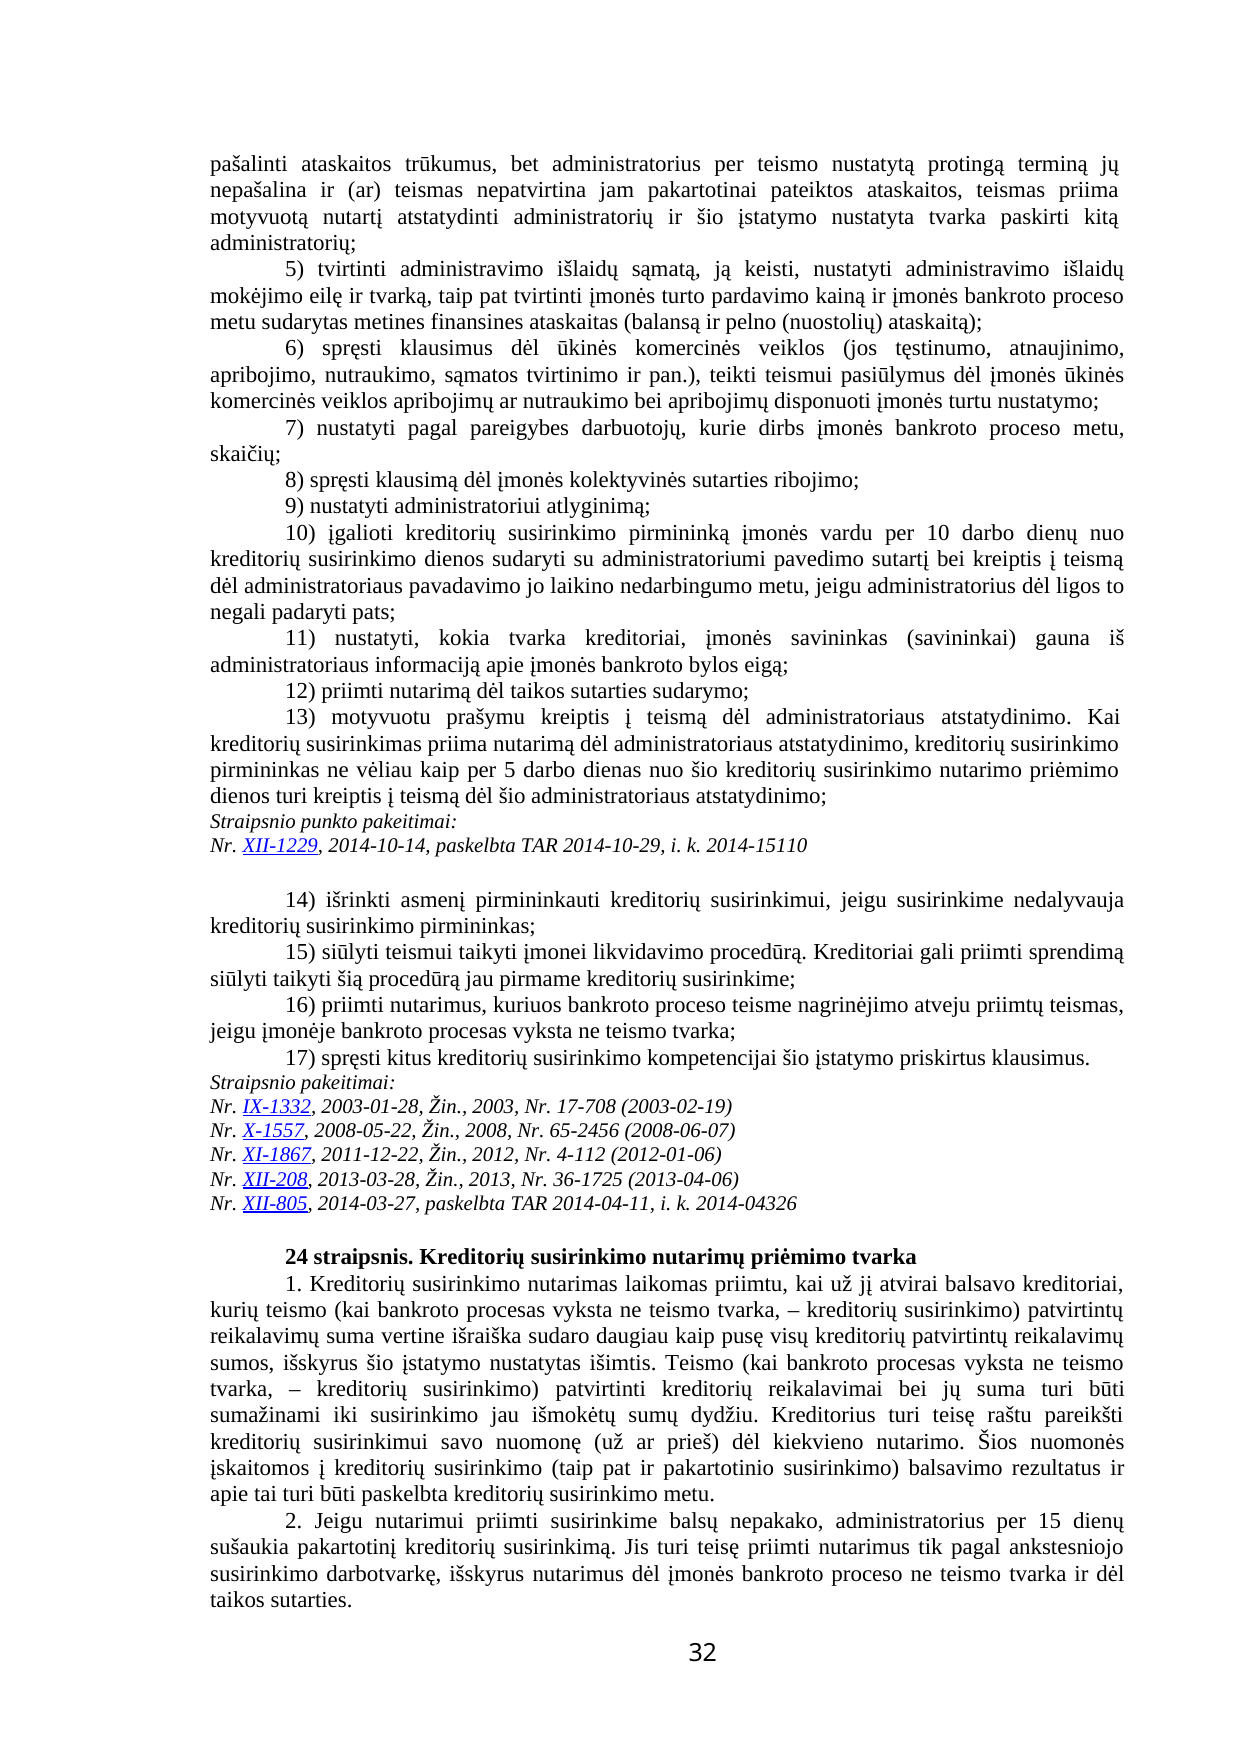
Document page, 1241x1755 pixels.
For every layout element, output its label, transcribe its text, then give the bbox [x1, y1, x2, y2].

text Nr. XII-208, 2013-03-28, Žin., 2013, Nr. 36-1725 (2013-04-06) [210, 1166, 1126, 1191]
text 17) spręsti kitus kreditorių susirinkimo kompetencijai šio įstatymo priskirtus klausimus. [210, 1044, 1126, 1070]
text Nr. IX-1332, 2003-01-28, Žin., 2003, Nr. 17-708 (2003-02-19) [210, 1094, 1126, 1118]
text Straipsnio pakeitimai: [210, 1070, 1126, 1094]
text Nr. X-1557, 2008-05-22, Žin., 2008, Nr. 65-2456 (2008-06-07) [210, 1118, 1126, 1142]
text 16) priimti nutarimus, kuriuos bankroto proceso teisme nagrinėjimo atveju priimtų teismas, jeigu įmonėje bankroto procesas vyksta ne teismo tvarka; [210, 991, 1126, 1044]
text Nr. XII-805, 2014-03-27, paskelbta TAR 2014-04-11, i. k. 2014-04326 [210, 1191, 1126, 1214]
text 15) siūlyti teismui taikyti įmonei likvidavimo procedūrą. Kreditoriai gali priimti sprendimą siūlyti taikyti šią procedūrą jau pirmame kreditorių susirinkime; [210, 938, 1126, 991]
text 8) spręsti klausimą dėl įmonės kolektyvinės sutarties ribojimo; [210, 466, 1126, 493]
text Nr. XII-1229, 2014-10-14, paskelbta TAR 2014-10-29, i. k. 2014-15110 [210, 833, 1120, 857]
text 12) priimti nutarimą dėl taikos sutarties sudarymo; [210, 677, 1126, 703]
text 2. Jeigu nutarimui priimti susirinkime balsų nepakako, administratorius per 15 dienų sušaukia pakartotinį kreditorių susirinkimą. Jis turi teisę priimti nutarimus tik pagal ankstesniojo susirinkimo darbotvarkę, išskyrus nutarimus dėl įmonės bankroto proceso ne teismo tvarka ir dėl taikos sutarties. [210, 1507, 1126, 1612]
text 11) nustatyti, kokia tvarka kreditoriai, įmonės savininkas (savininkai) gauna iš administratoriaus informaciją apie įmonės bankroto bylos eigą; [210, 624, 1126, 677]
text Straipsnio punkto pakeitimai: [210, 809, 1120, 833]
text 14) išrinkti asmenį pirmininkauti kreditorių susirinkimui, jeigu susirinkime nedalyvauja kreditorių susirinkimo pirmininkas; [210, 886, 1126, 938]
text 10) įgalioti kreditorių susirinkimo pirmininką įmonės vardu per 10 darbo dienų nuo kreditorių susirinkimo dienos sudaryti su administratoriumi pavedimo sutartį bei kreiptis į teismą dėl administratoriaus pavadavimo jo laikino nedarbingumo metu, jeigu administratorius dėl ligos to negali padaryti pats; [210, 519, 1126, 624]
text 24 straipsnis. Kreditorių susirinkimo nutarimų priėmimo tvarka [210, 1243, 1126, 1270]
text 1. Kreditorių susirinkimo nutarimas laikomas priimtu, kai už jį atvirai balsavo kreditoriai, kurių teismo (kai bankroto procesas vyksta ne teismo tvarka, – kreditorių susirinkimo) patvirtintų reikalavimų suma vertine išraiška sudaro daugiau kaip pusę visų kreditorių patvirtintų reikalavimų sumos, išskyrus šio įstatymo nustatytas išimtis. Teismo (kai bankroto procesas vyksta ne teismo tvarka, – kreditorių susirinkimo) patvirtinti kreditorių reikalavimai bei jų suma turi būti sumažinami iki susirinkimo jau išmokėtų sumų dydžiu. Kreditorius turi teisę raštu pareikšti kreditorių susirinkimui savo nuomonę (už ar prieš) dėl kiekvieno nutarimo. Šios nuomonės įskaitomos į kreditorių susirinkimo (taip pat ir pakartotinio susirinkimo) balsavimo rezultatus ir apie tai turi būti paskelbta kreditorių susirinkimo metu. [210, 1270, 1126, 1507]
text 7) nustatyti pagal pareigybes darbuotojų, kurie dirbs įmonės bankroto proceso metu, skaičių; [210, 413, 1126, 466]
text 9) nustatyti administratoriui atlyginimą; [210, 493, 1126, 519]
text 13) motyvuotu prašymu kreiptis į teismą dėl administratoriaus atstatydinimo. Kai kreditorių susirinkimas priima nutarimą dėl administratoriaus atstatydinimo, kreditorių susirinkimo pirmininkas ne vėliau kaip per 5 darbo dienas nuo šio kreditorių susirinkimo nutarimo priėmimo dienos turi kreiptis į teismą dėl šio administratoriaus atstatydinimo; [210, 703, 1120, 809]
text 5) tvirtinti administravimo išlaidų sąmatą, ją keisti, nustatyti administravimo išlaidų mokėjimo eilę ir tvarką, taip pat tvirtinti įmonės turto pardavimo kainą ir įmonės bankroto proceso metu sudarytas metines finansines ataskaitas (balansą ir pelno (nuostolių) ataskaitą); [210, 255, 1126, 334]
text pašalinti ataskaitos trūkumus, bet administratorius per teismo nustatytą protingą terminą jų nepašalina ir (ar) teismas nepatvirtina jam pakartotinai pateiktos ataskaitos, teismas priima motyvuotą nutartį atstatydinti administratorių ir šio įstatymo nustatyta tvarka paskirti kitą administratorių; [210, 150, 1120, 255]
text Nr. XI-1867, 2011-12-22, Žin., 2012, Nr. 4-112 (2012-01-06) [210, 1142, 1120, 1166]
text 6) spręsti klausimus dėl ūkinės komercinės veiklos (jos tęstinumo, atnaujinimo, apribojimo, nutraukimo, sąmatos tvirtinimo ir pan.), teikti teismui pasiūlymus dėl įmonės ūkinės komercinės veiklos apribojimų ar nutraukimo bei apribojimų disponuoti įmonės turtu nustatymo; [210, 334, 1126, 413]
